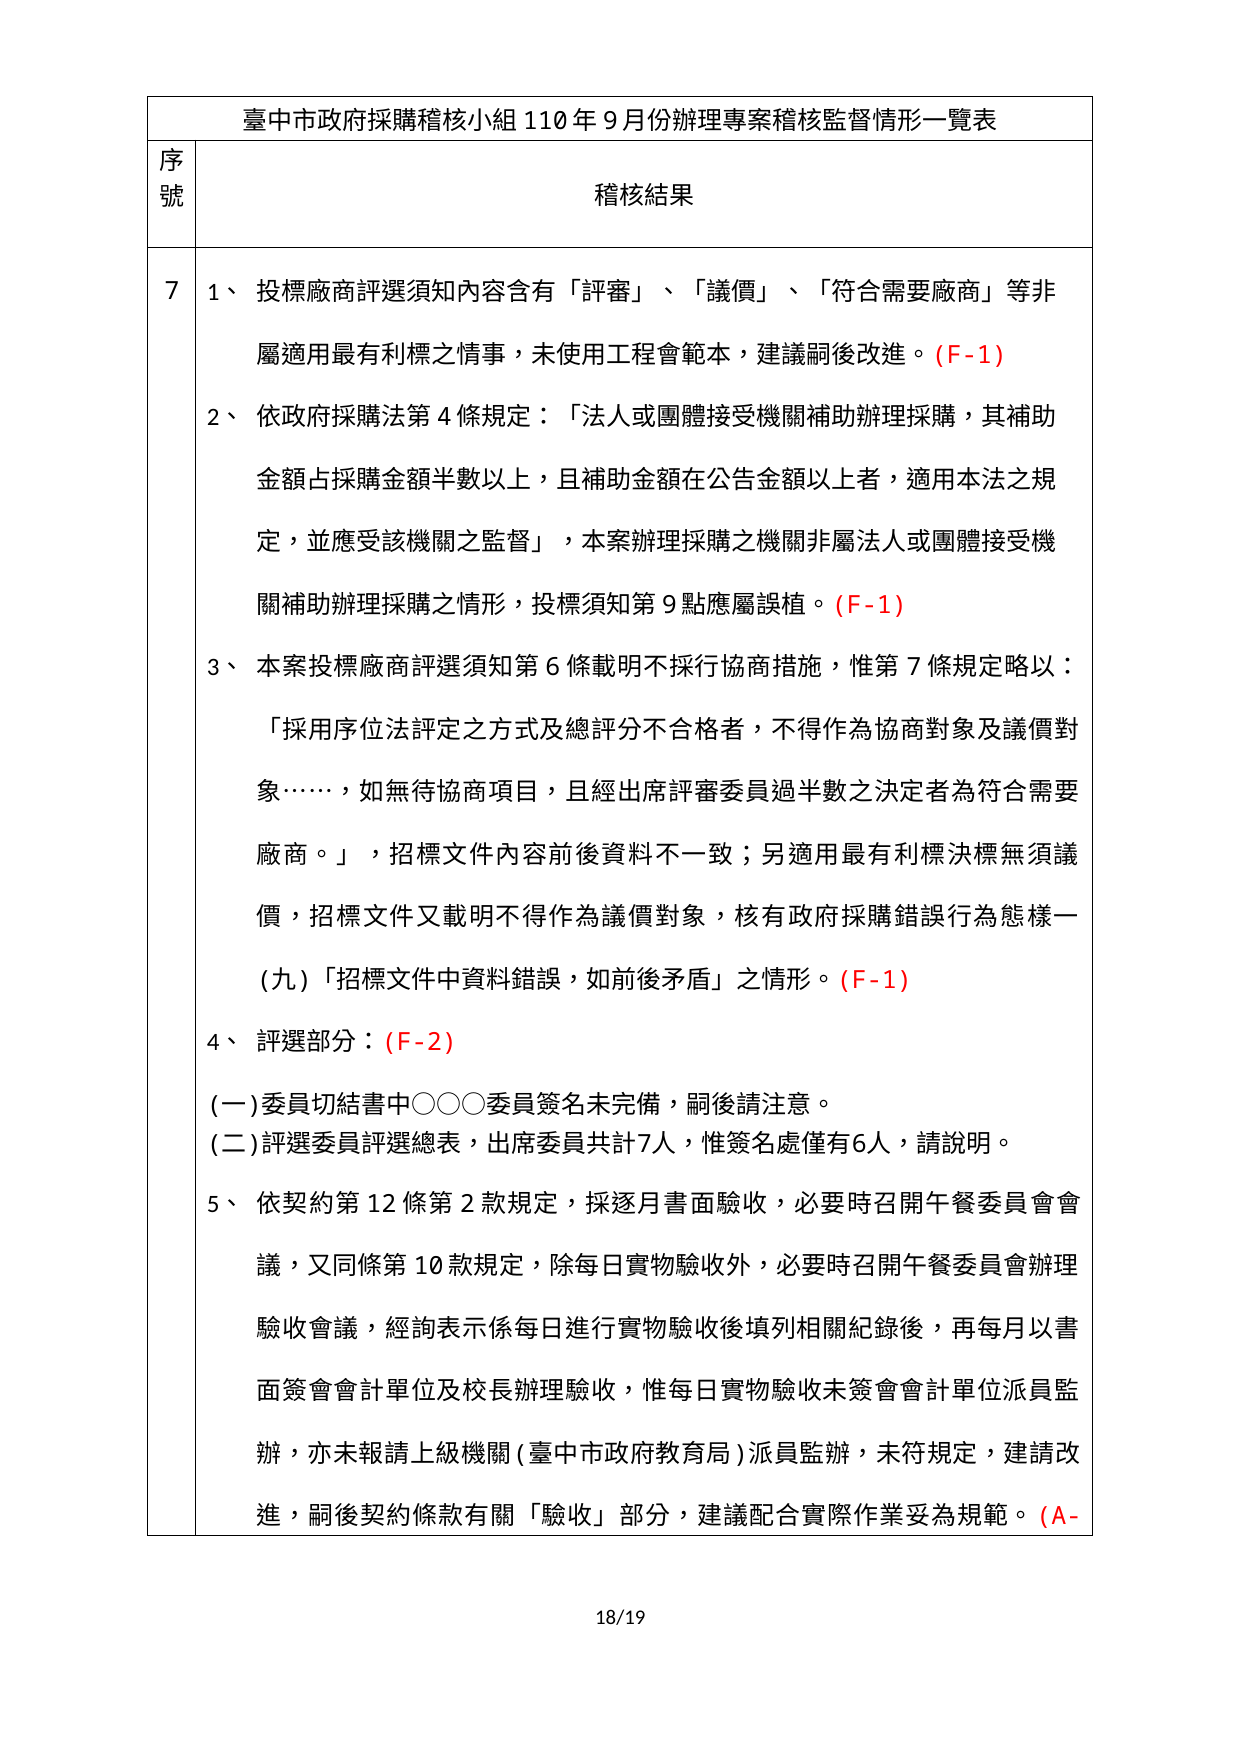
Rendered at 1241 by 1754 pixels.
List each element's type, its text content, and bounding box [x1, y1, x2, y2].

table_cell 投標廠商評選須知內容含有「評審」、「議價」、「符合需要廠商」等非屬適用最有利標之情事，未使用工程會範本，建議嗣後改進。(F-1) 依政府採購法第4條規定：「法人或團體接受機關補助辦理採購，其補助金額占採購金額半數以上，且補助金額在公告金額以上者，適用本法之規定，並應受該機關之監督」，本案辦理採購之機關非屬法人或團體接受機關補助辦理採購之情形，投標須知第9點應屬誤植。(F-1) 本案投標廠商評選須知第6條載明不採行協商措施，惟第7條規定略以：「採用序位法評定之方式及總評分不合格者，不得作為協商對象及議價對象……，如無待協商項目，且經出席評審委員過半數之決定者為符合需要廠商。」，招標文件內容前後資料不一致；另適用最有利標決標無須議價，招標文件又載明不得作為議價對象，核有政府採購錯誤行為態樣一(九)「招標文件中資料錯誤，如前後矛盾」之情形。(F-1) 評選部分：(F-2) (一)委員切結書中○○○委員簽名未完備，嗣後請注意。 (二)評選委員評選總表，出席委員共計7人，惟簽名處僅有6人，請說明。 依契約第12條第2款規定，採逐月書面驗收，必要時召開午餐委員會會議，又同條第10款規定，除每日實物驗收外，必要時召開午餐委員會辦理驗收會議，經詢表示係每日進行實物驗收後填列相關紀錄後，再每月以書面簽會會計單位及校長辦理驗收，惟每日實物驗收未簽會會計單位派員監辦，亦未報請上級機關(臺中市政府教育局)派員監辦，未符規定，建請改進，嗣後契約條款有關「驗收」部分，建議配合實際作業妥為規範。(A-6) 依出納管理手冊第32點規定略以，出納管理單位依招標文件規定，收取押標金，應開立收據，退還時，對未得標廠商，可即時退還者，出納管理單位應依據採購單位之通知，由廠商檢附採購單位已簽認之文件，連同原繳納之收據或於原繳納押標金之收據上經採購單位簽註未得標之文字與簽章後退還。對無法即時退還者，應循一般付款程序辦理。本案於110年6月22日開標，6月28日決標，押標金支票於7月15日退還廠商，與上述規定無法即時退還應循一般付款程序辦理不符；又查委託書係委託「陳○○」辦理退還押標金等事宜，惟退還押標金及招標文件申請單上領取人為「邱○○」，與委託書之受委託人不符，嗣後請注意。(F-2) 履約文件缺漏：(F-3) (一)依投標須知第39點履約保證金為900,000元。依投標須知第43點規定，履約保證金繳納期限為決標後經機關通知次日起14個辦公日內。查該校於110年6月30日發函通知廠商，惟未見機關收受履約保證金時間，請補充資料或說明。 (二)依契約第8條第28款第3目規定，廠商應於簽約後30日內，檢具派遣勞工名冊，未見相關資料，請補充資料或說明。 (三)依契約第10條廠商應於履約期間投保產品責任保險及公共意外責任保險，查廠商於110年7月6日投保產品責任保險，未見公共意外責任保險資料，請補充資料或說明。 查110年6月16日簽辦文件，本案第1次招標因未達法定家數宣布流標，因而進行第2次公告，惟招標文件修改評選項目(價格分析改為社會責任)並以原案號重新招標，惟相關簽辦內容未敘明是否非屬工程會工程企字第10700047490號函釋中重大變更。(F-1) 採用最有利標方式決標之相關文件，建請參考工程會訂定範例辦理，以避免相關錯誤態樣發生。(範例公開於工程會會全球資訊網\政府採購\採購手冊及範例\「機關辦理最有利標簽辦文件範例」專區) (G) [196, 248, 1092, 1534]
table_cell 稽核結果 [196, 141, 1092, 247]
table_cell 序號 [148, 141, 195, 247]
table_cell 7 [148, 248, 195, 1534]
table_header 臺中市政府採購稽核小組110年9月份辦理專案稽核監督情形一覽表 [148, 97, 1092, 139]
